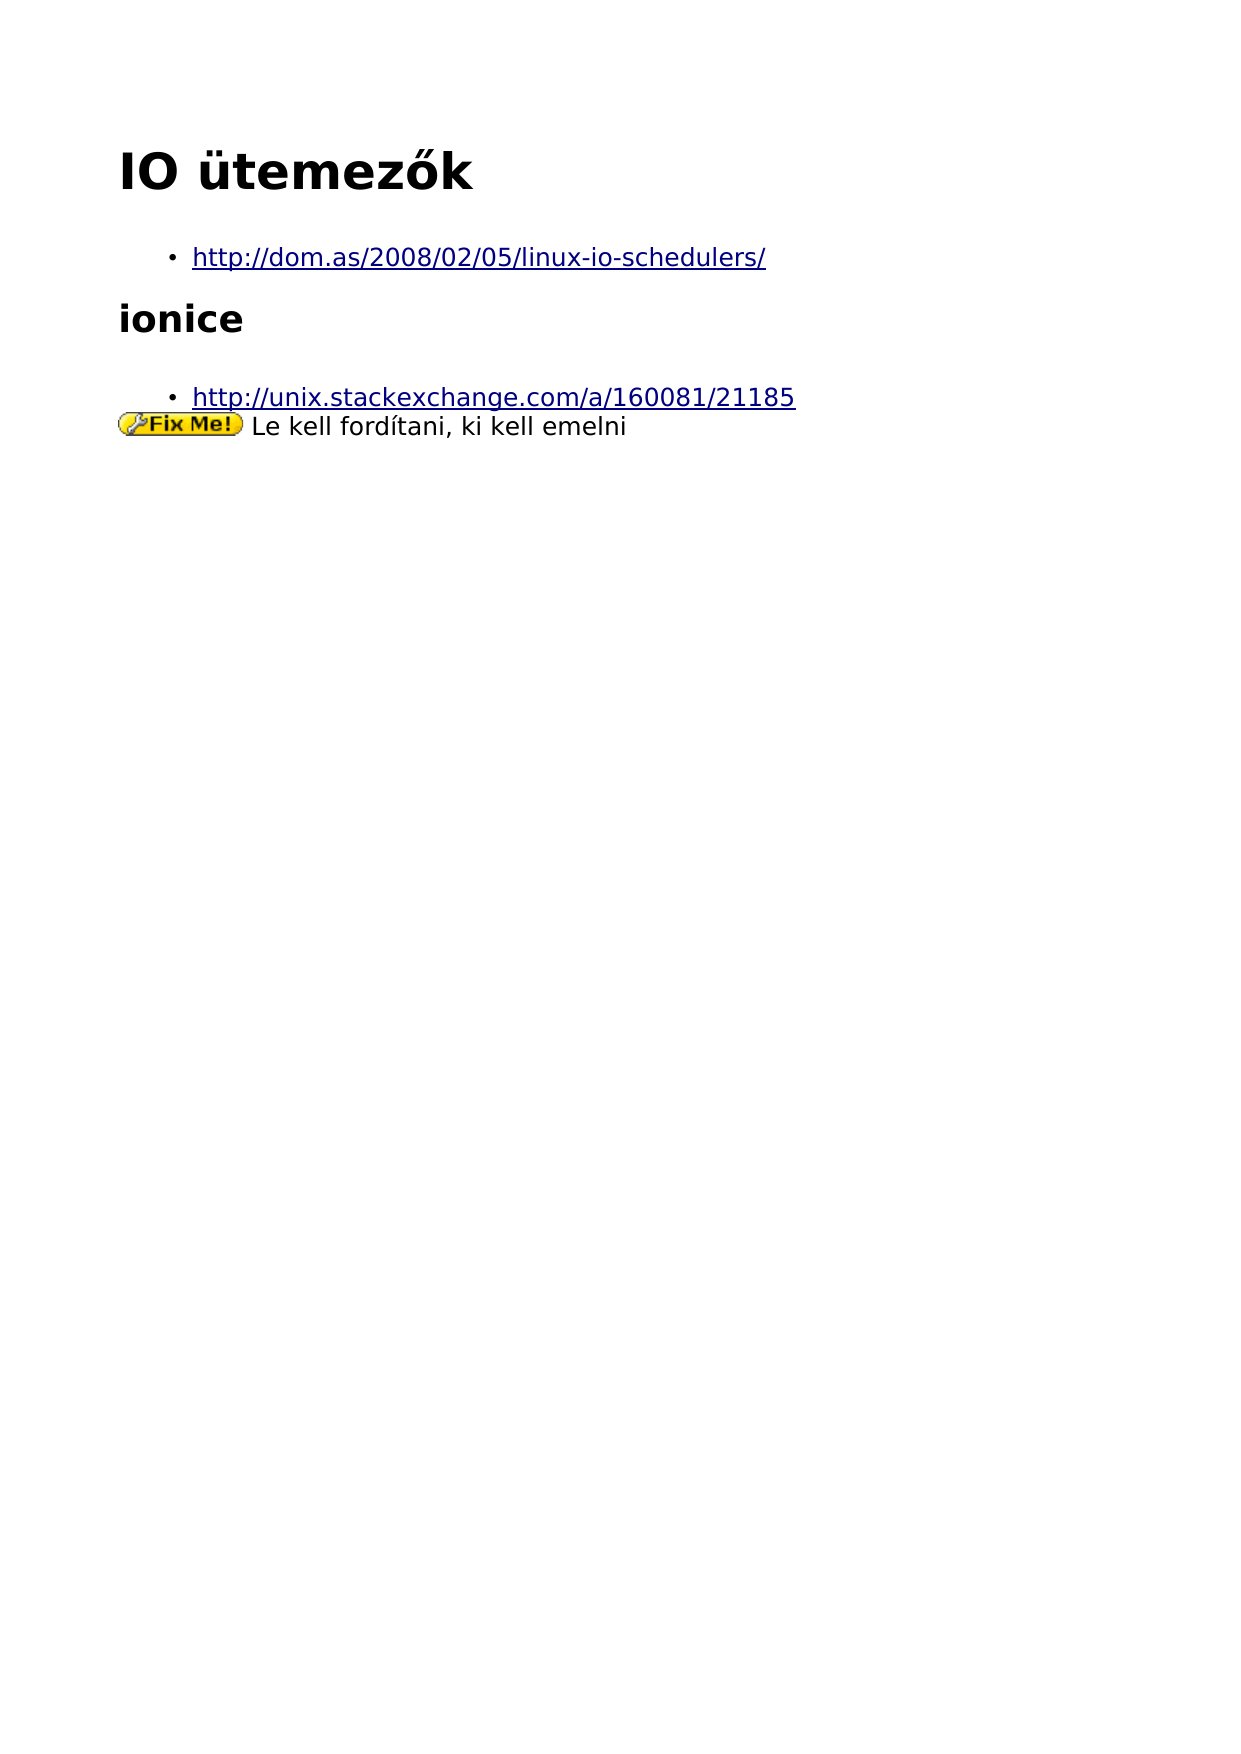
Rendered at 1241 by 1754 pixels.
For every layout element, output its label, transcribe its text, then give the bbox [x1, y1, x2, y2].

picture [118, 412, 244, 436]
text Le kell fordítani, ki kell emelni [118, 412, 1122, 442]
subtitle ionice [118, 297, 1122, 341]
subtitle IO ütemezők [118, 143, 1122, 201]
list http://dom.as/2008/02/05/linux-io-schedulers/ [177, 243, 1122, 272]
list http://unix.stackexchange.com/a/160081/21185 [177, 383, 1122, 412]
